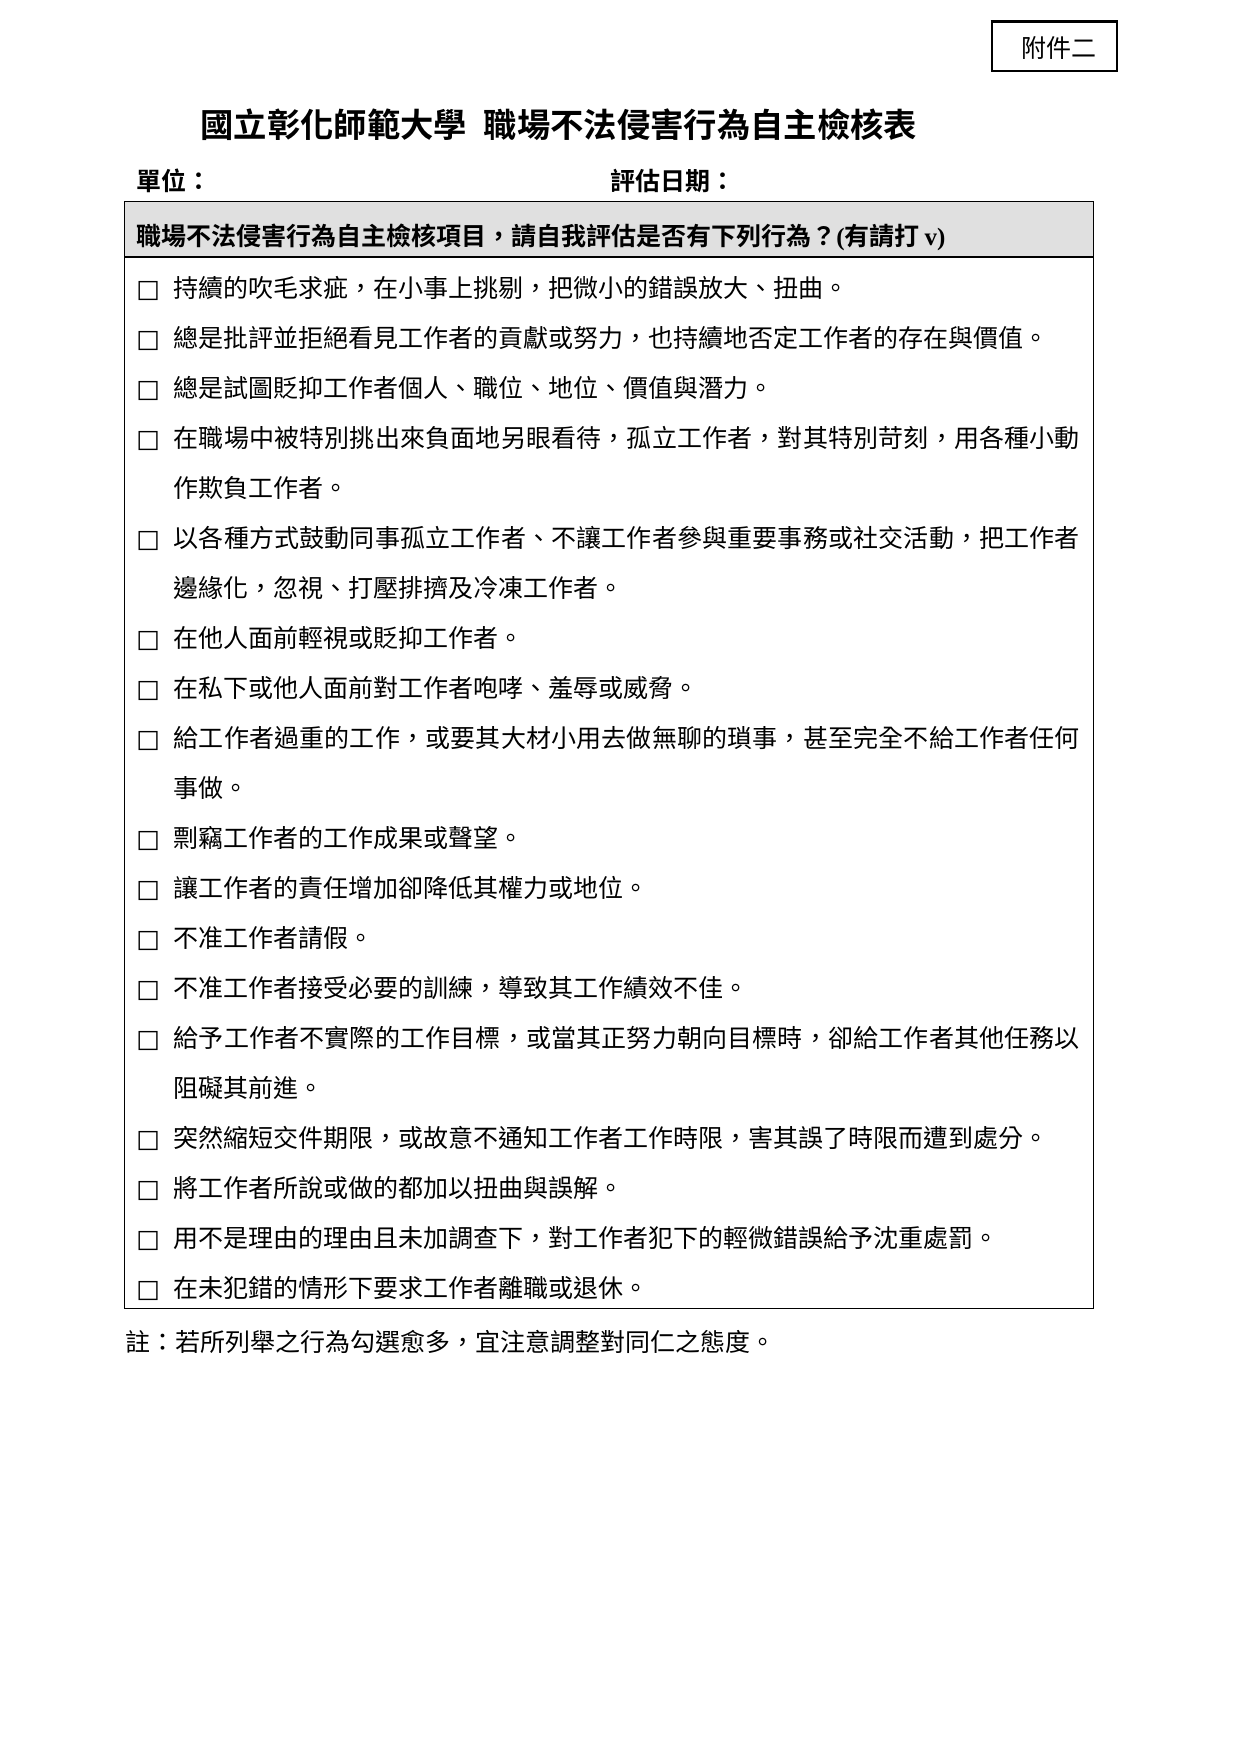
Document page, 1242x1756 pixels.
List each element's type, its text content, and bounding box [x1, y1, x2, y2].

table_cell 職場不法侵害行為自主檢核項目，請自我評估是否有下列行為？(有請打v) [125, 202, 1093, 256]
text 國立彰化師範大學 職場不法侵害行為自主檢核表 [125, 99, 1116, 147]
table_cell 持續的吹毛求疵，在小事上挑剔，把微小的錯誤放大、扭曲。 總是批評並拒絕看見工作者的貢獻或努力，也持續地否定工作者的存在與價值。 總是試圖貶抑工作者個人、職位、地位、價值與潛力。 在職場中被特別挑出來負面地另眼看待，孤立工作者，對其特別苛刻，用各種小動作欺負工作者。 以各種方式鼓動同事孤立工作者、不讓工作者參與重要事務或社交活動，把工作者邊緣化，忽視、打壓排擠及冷凍工作者。 在他人面前輕視或貶抑工作者。 在私下或他人面前對工作者咆哮、羞辱或威脅。 給工作者過重的工作，或要其大材小用去做無聊的瑣事，甚至完全不給工作者任何事做。 剽竊工作者的工作成果或聲望。 讓工作者的責任增加卻降低其權力或地位。 不准工作者請假。 不准工作者接受必要的訓練，導致其工作績效不佳。 給予工作者不實際的工作目標，或當其正努力朝向目標時，卻給工作者其他任務以阻礙其前進。 突然縮短交件期限，或故意不通知工作者工作時限，害其誤了時限而遭到處分。 將工作者所說或做的都加以扭曲與誤解。 用不是理由的理由且未加調查下，對工作者犯下的輕微錯誤給予沈重處罰。 在未犯錯的情形下要求工作者離職或退休。 [125, 258, 1093, 1307]
subtitle 註：若所列舉之行為勾選愈多，宜注意調整對同仁之態度。 [125, 1322, 1116, 1358]
table_header 評估日期： [609, 147, 1093, 201]
text 附件二 [1021, 28, 1116, 64]
table_header 單位： [125, 147, 609, 201]
